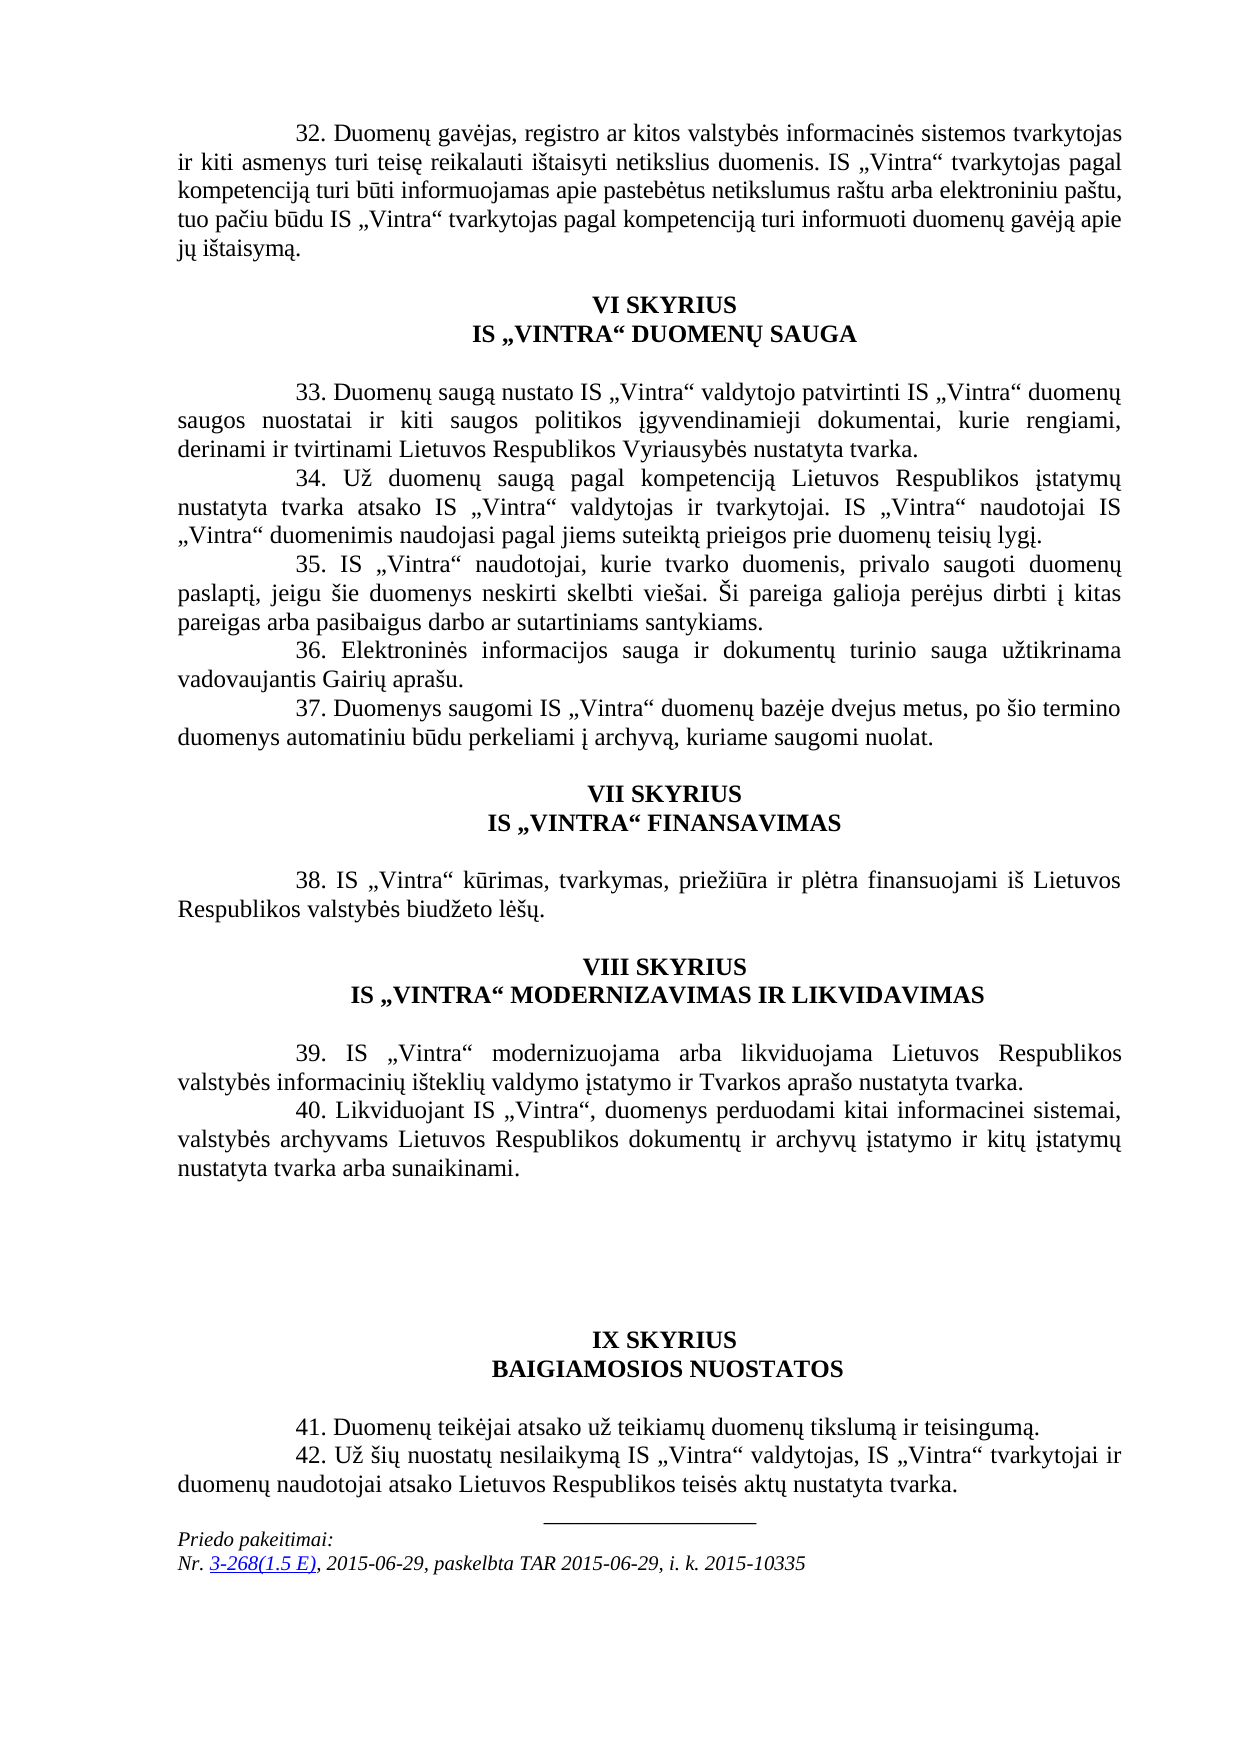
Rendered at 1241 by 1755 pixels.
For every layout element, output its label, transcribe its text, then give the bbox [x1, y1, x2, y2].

text 33. Duomenų saugą nustato IS „Vintra“ valdytojo patvirtinti IS „Vintra“ duomenų saugos nuostatai ir kiti saugos politikos įgyvendinamieji dokumentai, kurie rengiami, derinami ir tvirtinami Lietuvos Respublikos Vyriausybės nustatyta tvarka. [177, 377, 1122, 463]
text Nr. 3-268(1.5 E), 2015-06-29, paskelbta TAR 2015-06-29, i. k. 2015-10335 [177, 1551, 1122, 1575]
text 42. Už šių nuostatų nesilaikymą IS „Vintra“ valdytojas, IS „Vintra“ tvarkytojai ir duomenų naudotojai atsako Lietuvos Respublikos teisės aktų nustatyta tvarka. [177, 1441, 1122, 1498]
text 38. IS „Vintra“ kūrimas, tvarkymas, priežiūra ir plėtra finansuojami iš Lietuvos Respublikos valstybės biudžeto lėšų. [177, 866, 1122, 923]
text IS „vintra“ modernizavimas ir likvidavimas [177, 981, 1122, 1009]
text 34. Už duomenų saugą pagal kompetenciją Lietuvos Respublikos įstatymų nustatyta tvarka atsako IS „Vintra“ valdytojas ir tvarkytojai. IS „Vintra“ naudotojai IS „Vintra“ duomenimis naudojasi pagal jiems suteiktą prieigos prie duomenų teisių lygį. [177, 463, 1122, 549]
text _________________ [177, 1498, 1122, 1527]
text 35. IS „Vintra“ naudotojai, kurie tvarko duomenis, privalo saugoti duomenų paslaptį, jeigu šie duomenys neskirti skelbti viešai. Ši pareiga galioja perėjus dirbti į kitas pareigas arba pasibaigus darbo ar sutartiniams santykiams. [177, 549, 1122, 636]
text IS „vintra“ Duomenų SAUGa [177, 319, 1122, 348]
text 41. Duomenų teikėjai atsako už teikiamų duomenų tikslumą ir teisingumą. [177, 1412, 1122, 1441]
text 36. Elektroninės informacijos sauga ir dokumentų turinio sauga užtikrinama vadovaujantis Gairių aprašu. [177, 636, 1122, 693]
text IS „VINTRA“ FINANSAVIMAS [177, 808, 1122, 837]
text VI skyrius [177, 291, 1122, 319]
text 37. Duomenys saugomi IS „Vintra“ duomenų bazėje dvejus metus, po šio termino duomenys automatiniu būdu perkeliami į archyvą, kuriame saugomi nuolat. [177, 693, 1122, 751]
text BAIGIAMOSIOS NUOSTATOS [177, 1354, 1122, 1383]
text 40. Likviduojant IS „Vintra“, duomenys perduodami kitai informacinei sistemai, valstybės archyvams Lietuvos Respublikos dokumentų ir archyvų įstatymo ir kitų įstatymų nustatyta tvarka arba sunaikinami. [177, 1096, 1122, 1182]
text 39. IS „Vintra“ modernizuojama arba likviduojama Lietuvos Respublikos valstybės informacinių išteklių valdymo įstatymo ir Tvarkos aprašo nustatyta tvarka. [177, 1038, 1122, 1096]
text Priedo pakeitimai: [177, 1527, 1122, 1551]
text 32. Duomenų gavėjas, registro ar kitos valstybės informacinės sistemos tvarkytojas ir kiti asmenys turi teisę reikalauti ištaisyti netikslius duomenis. IS „Vintra“ tvarkytojas pagal kompetenciją turi būti informuojamas apie pastebėtus netikslumus raštu arba elektroniniu paštu, tuo pačiu būdu IS „Vintra“ tvarkytojas pagal kompetenciją turi informuoti duomenų gavėją apie jų ištaisymą. [177, 118, 1122, 262]
text VII skyrius [177, 779, 1122, 808]
text IX skyrius [177, 1326, 1122, 1354]
text VIII skyrius [177, 952, 1122, 981]
